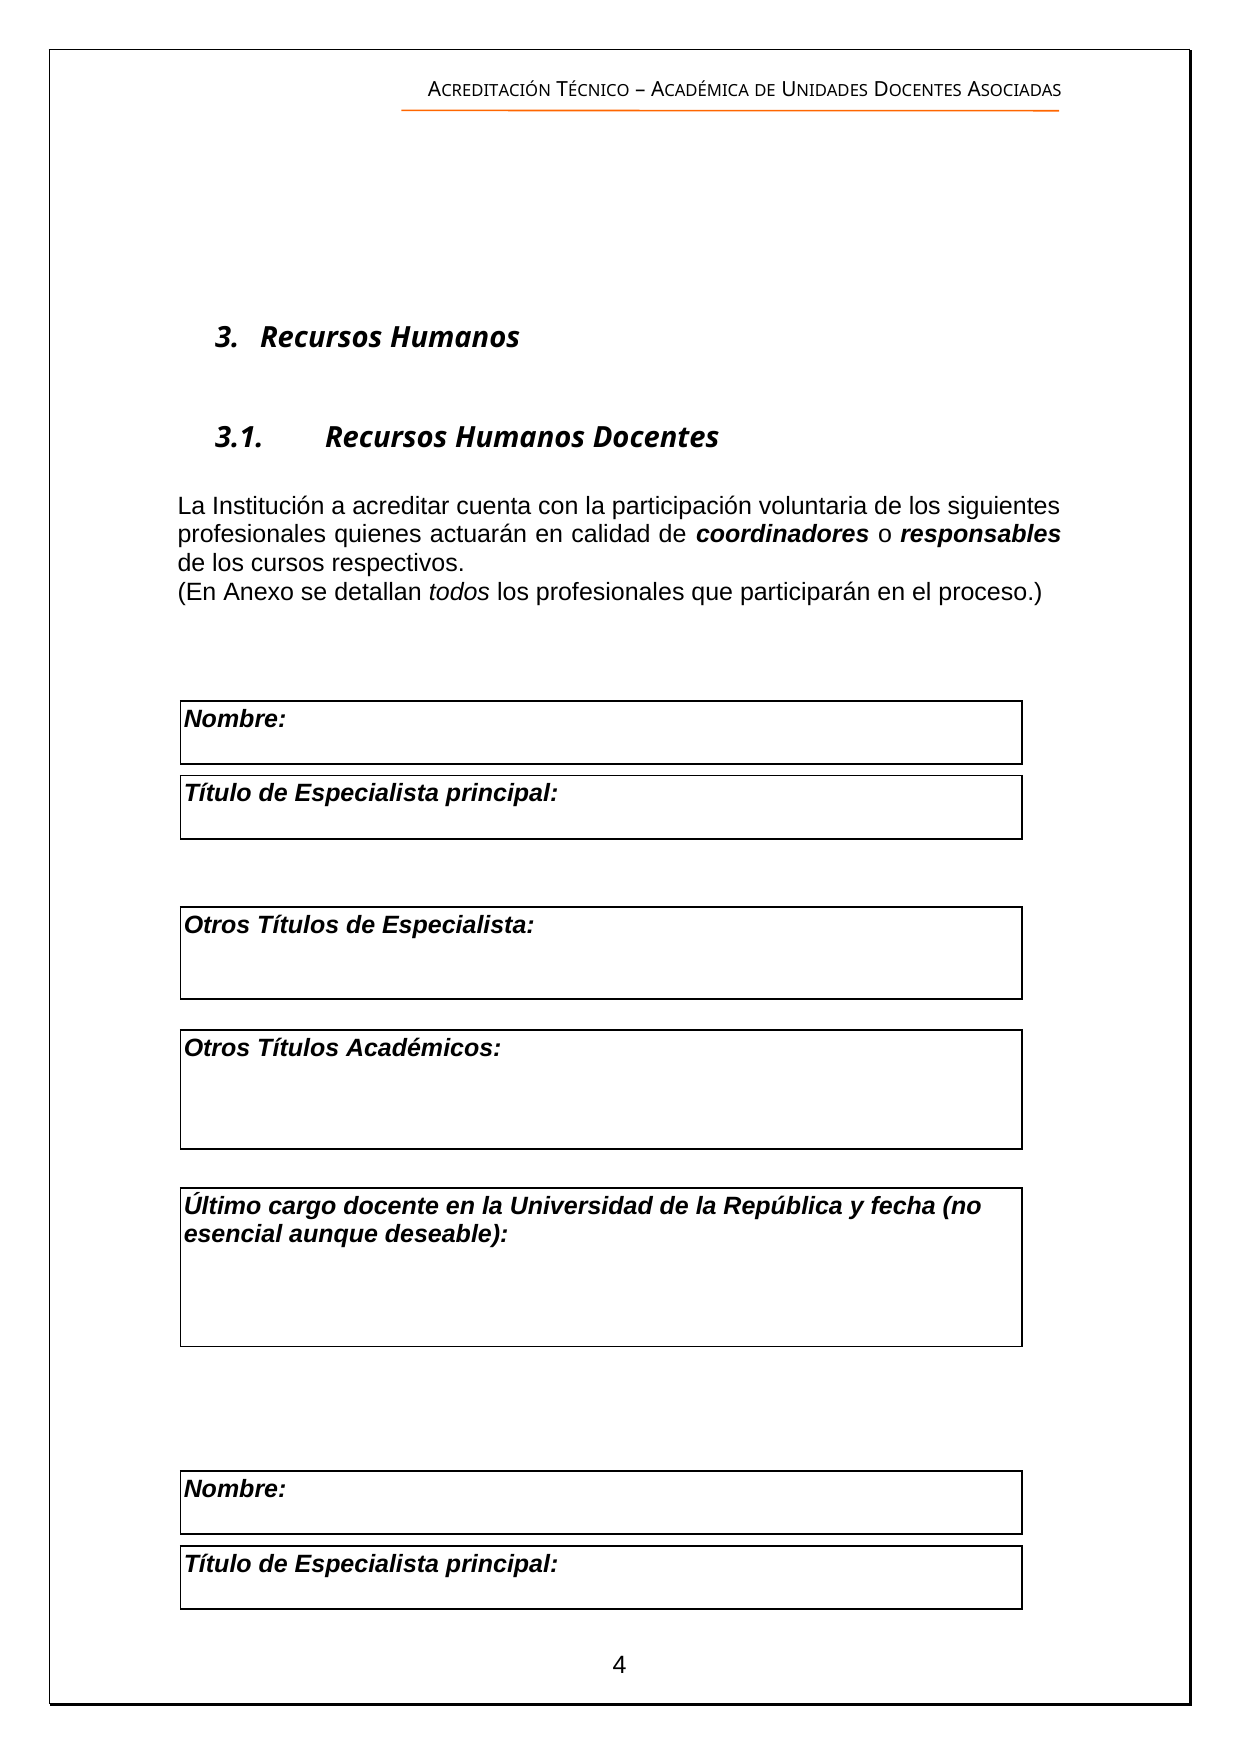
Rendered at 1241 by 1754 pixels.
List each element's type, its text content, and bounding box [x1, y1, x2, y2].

text (En Anexo se detallan todos los profesionales que participarán en el proceso.) [177, 577, 1061, 606]
text Otros Títulos Académicos: [183, 1033, 1019, 1061]
text La Institución a acreditar cuenta con la participación voluntaria de los siguientes profesionales quienes actuarán en calidad de coordinadores o responsables de los cursos respectivos. [177, 491, 1061, 577]
text Título de Especialista principal: [183, 778, 1019, 807]
subtitle Recursos Humanos [215, 316, 1061, 356]
text Otros Títulos de Especialista: [183, 910, 1019, 938]
text Nombre: [183, 1474, 1019, 1503]
subtitle Recursos Humanos Docentes [215, 416, 1061, 456]
text Último cargo docente en la Universidad de la República y fecha (no esencial aunque deseable): [183, 1191, 1019, 1248]
text Título de Especialista principal: [183, 1549, 1019, 1578]
text Nombre: [183, 703, 1019, 732]
